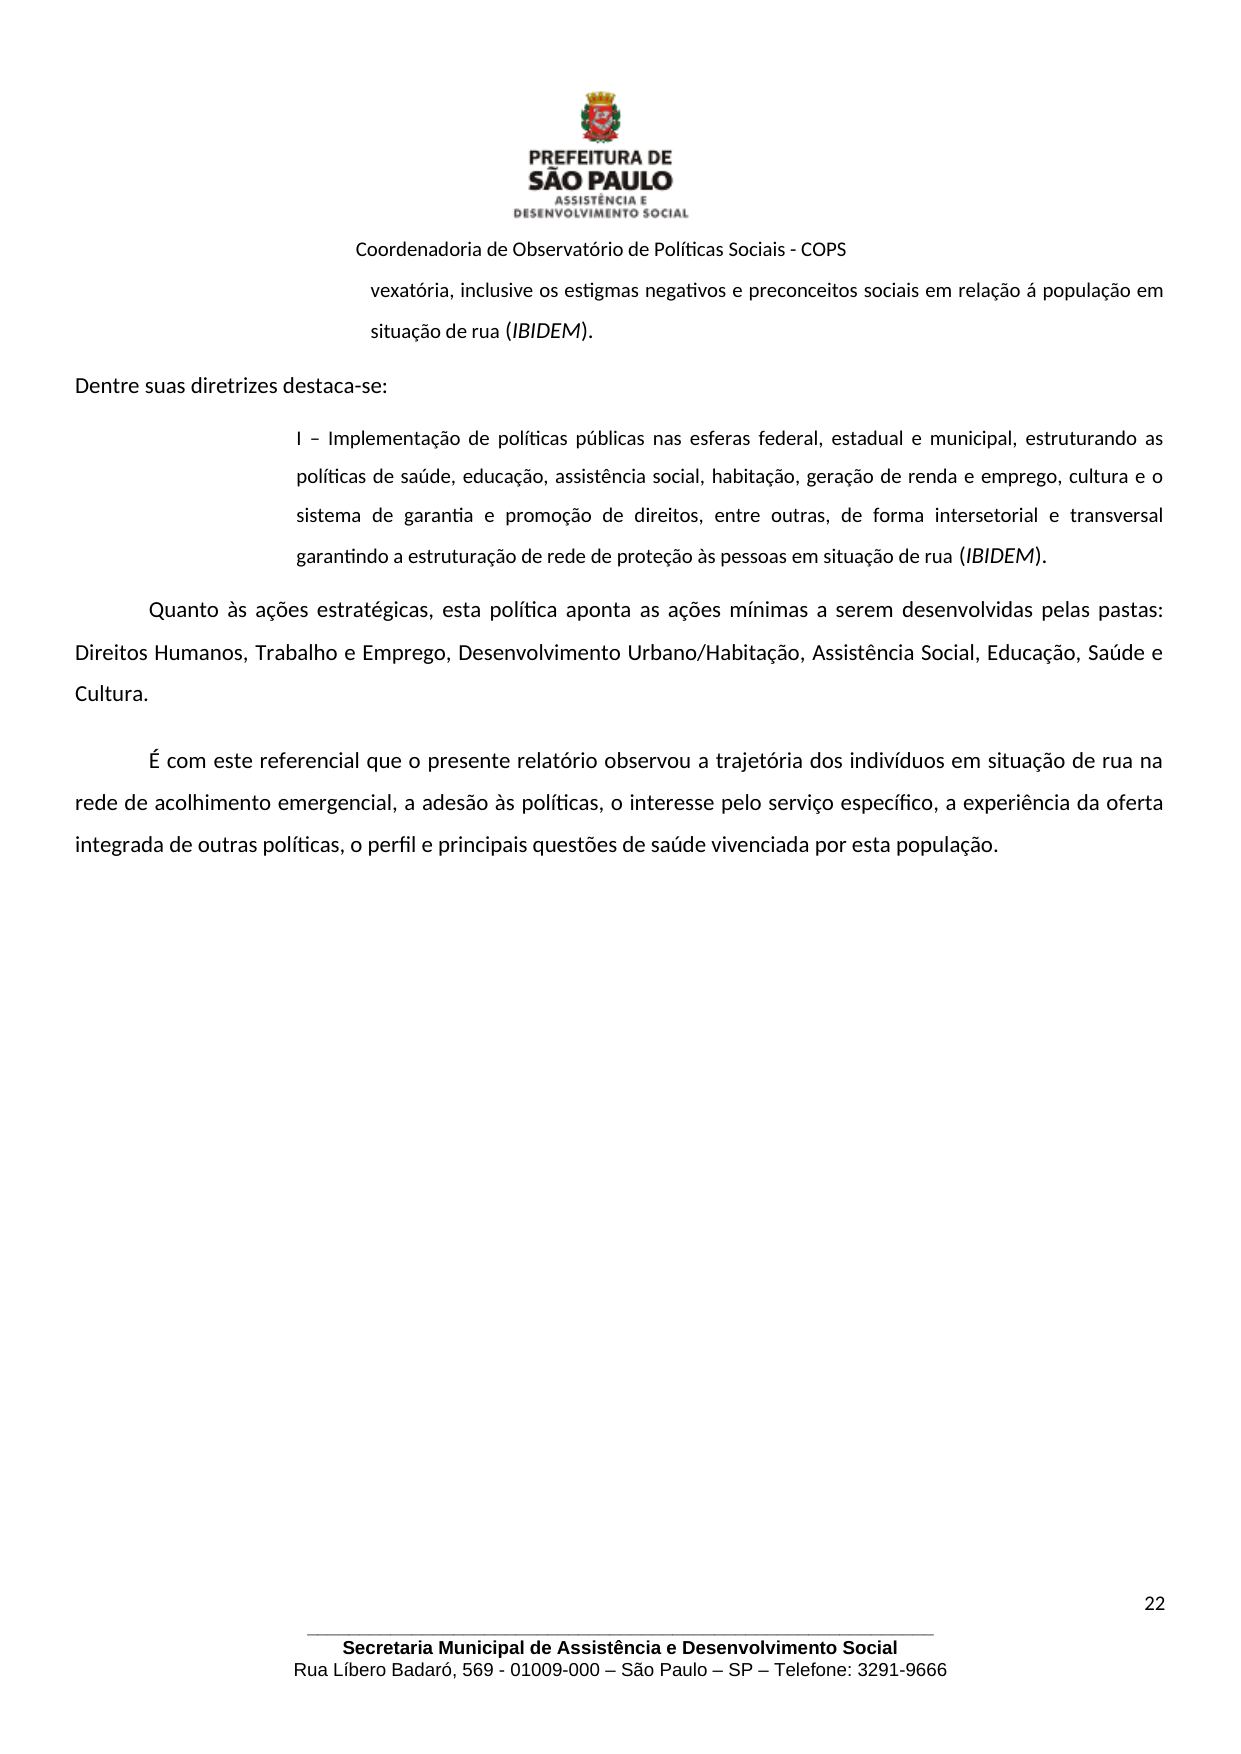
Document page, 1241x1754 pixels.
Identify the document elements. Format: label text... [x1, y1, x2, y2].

text É com este referencial que o presente relatório observou a trajetória dos indivíduos em situação de rua na rede de acolhimento emergencial, a adesão às políticas, o interesse pelo serviço específico, a experiência da oferta integrada de outras políticas, o perfil e principais questões de saúde vivenciada por esta população. [75, 747, 1165, 858]
text vexatória, inclusive os estigmas negativos e preconceitos sociais em relação á população em situação de rua (IBIDEM). [370, 277, 1165, 344]
text Dentre suas diretrizes destaca-se: [75, 371, 1165, 399]
text I – Implementação de políticas públicas nas esferas federal, estadual e municipal, estruturando as políticas de saúde, educação, assistência social, habitação, geração de renda e emprego, cultura e o sistema de garantia e promoção de direitos, entre outras, de forma intersetorial e transversal garantindo a estruturação de rede de proteção às pessoas em situação de rua (IBIDEM). [296, 426, 1165, 569]
text Quanto às ações estratégicas, esta política aponta as ações mínimas a serem desenvolvidas pelas pastas: Direitos Humanos, Trabalho e Emprego, Desenvolvimento Urbano/Habitação, Assistência Social, Educação, Saúde e Cultura. [75, 596, 1165, 708]
